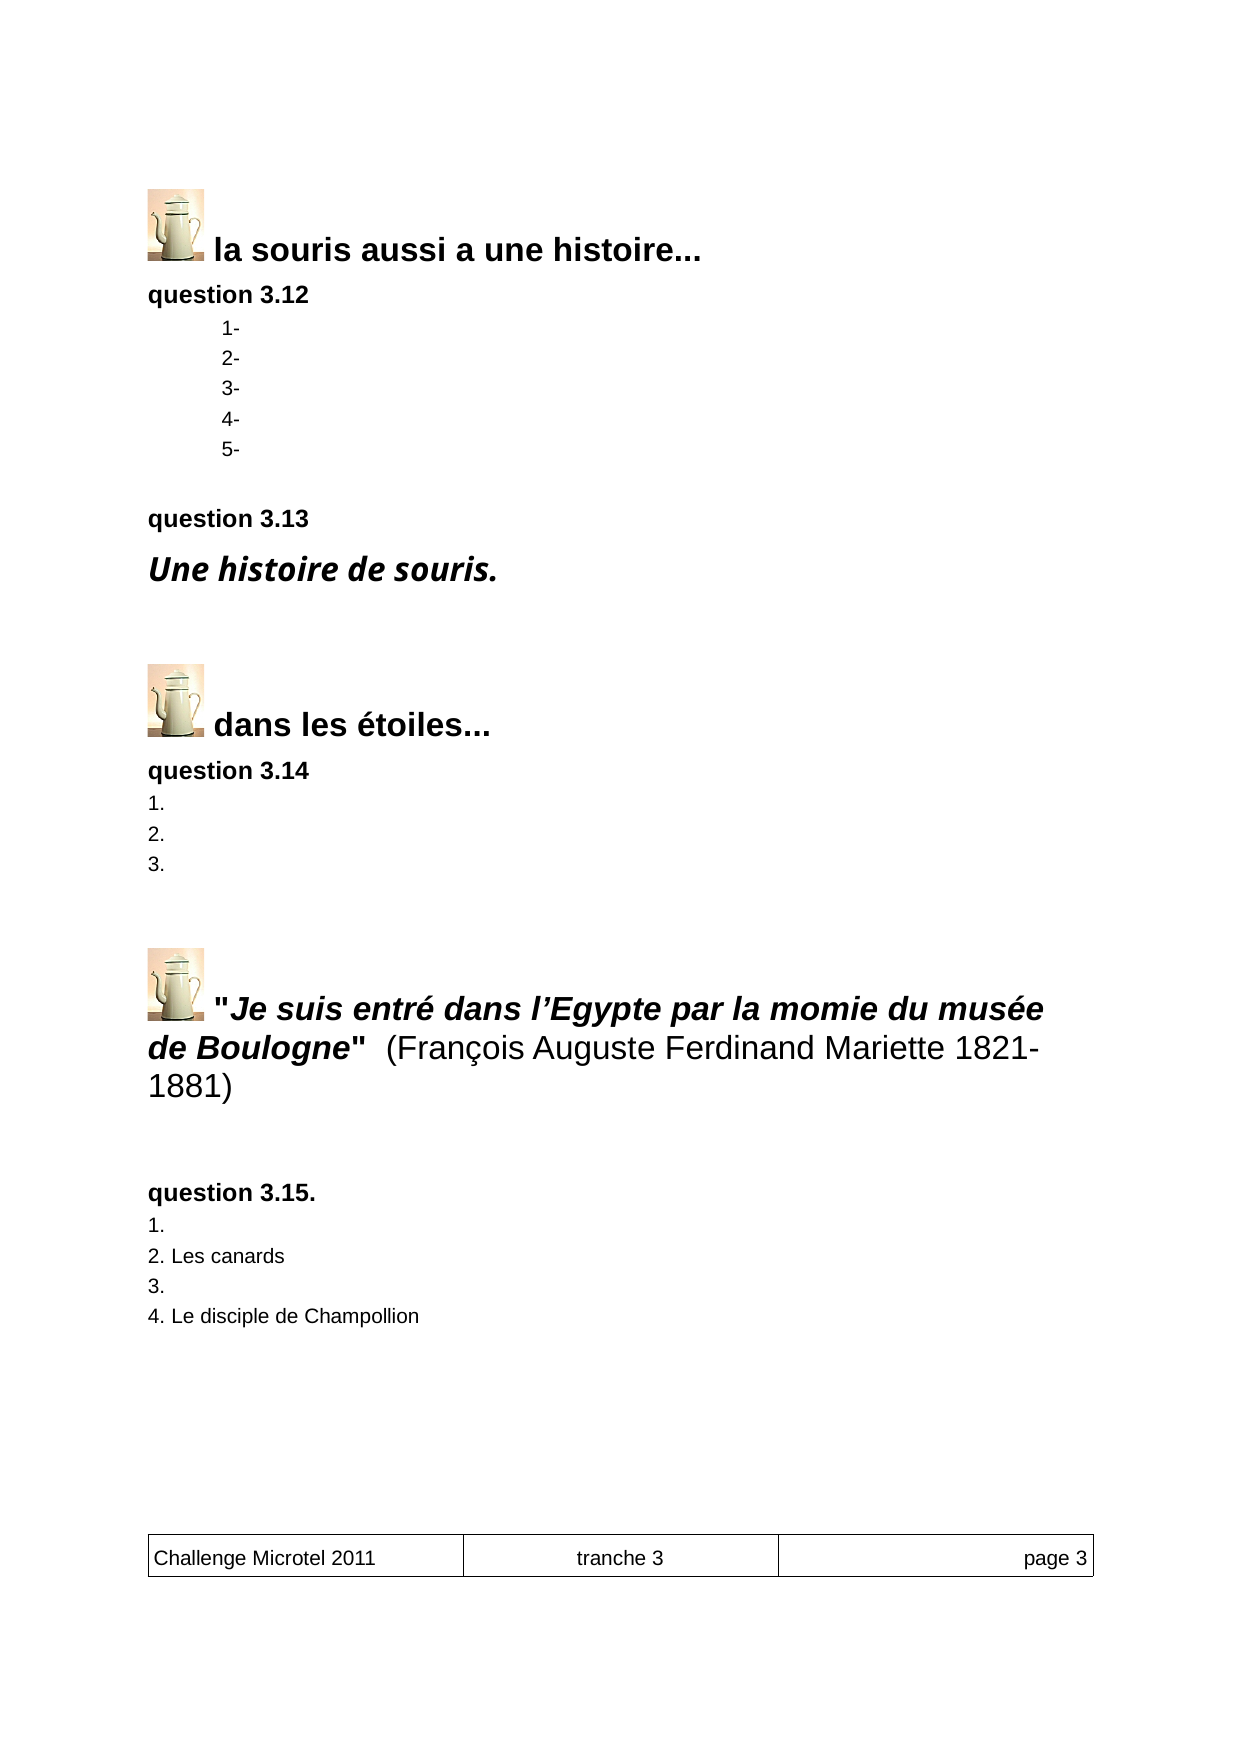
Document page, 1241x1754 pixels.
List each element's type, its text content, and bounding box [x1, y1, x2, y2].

text 5- [221, 437, 1093, 461]
subtitle dans les étoiles... [148, 664, 1093, 743]
text 3. [148, 852, 1093, 876]
text 4. Le disciple de Champollion [148, 1304, 1093, 1328]
subtitle question 3.14 [148, 756, 1093, 785]
picture [147, 664, 205, 737]
text 1- [221, 316, 1093, 340]
subtitle Une histoire de souris. [148, 545, 1093, 591]
text 2. Les canards [148, 1243, 1093, 1268]
text 2. [148, 821, 1093, 846]
picture [147, 948, 205, 1021]
text 3- [221, 376, 1093, 400]
text 3. [148, 1274, 1093, 1298]
subtitle question 3.12 [148, 280, 1093, 309]
subtitle "Je suis entré dans l’Egypte par la momie du musée de Boulogne" (François Auguste Ferdinand Mariette 1821-1881) [148, 949, 1093, 1105]
subtitle question 3.13 [148, 504, 1093, 533]
text 4- [221, 407, 1093, 431]
subtitle question 3.15. [148, 1178, 1093, 1207]
subtitle la souris aussi a une histoire... [148, 189, 1093, 268]
text 1. [148, 1213, 1093, 1237]
text 2- [221, 346, 1093, 370]
picture [147, 189, 205, 261]
text 1. [148, 791, 1093, 815]
